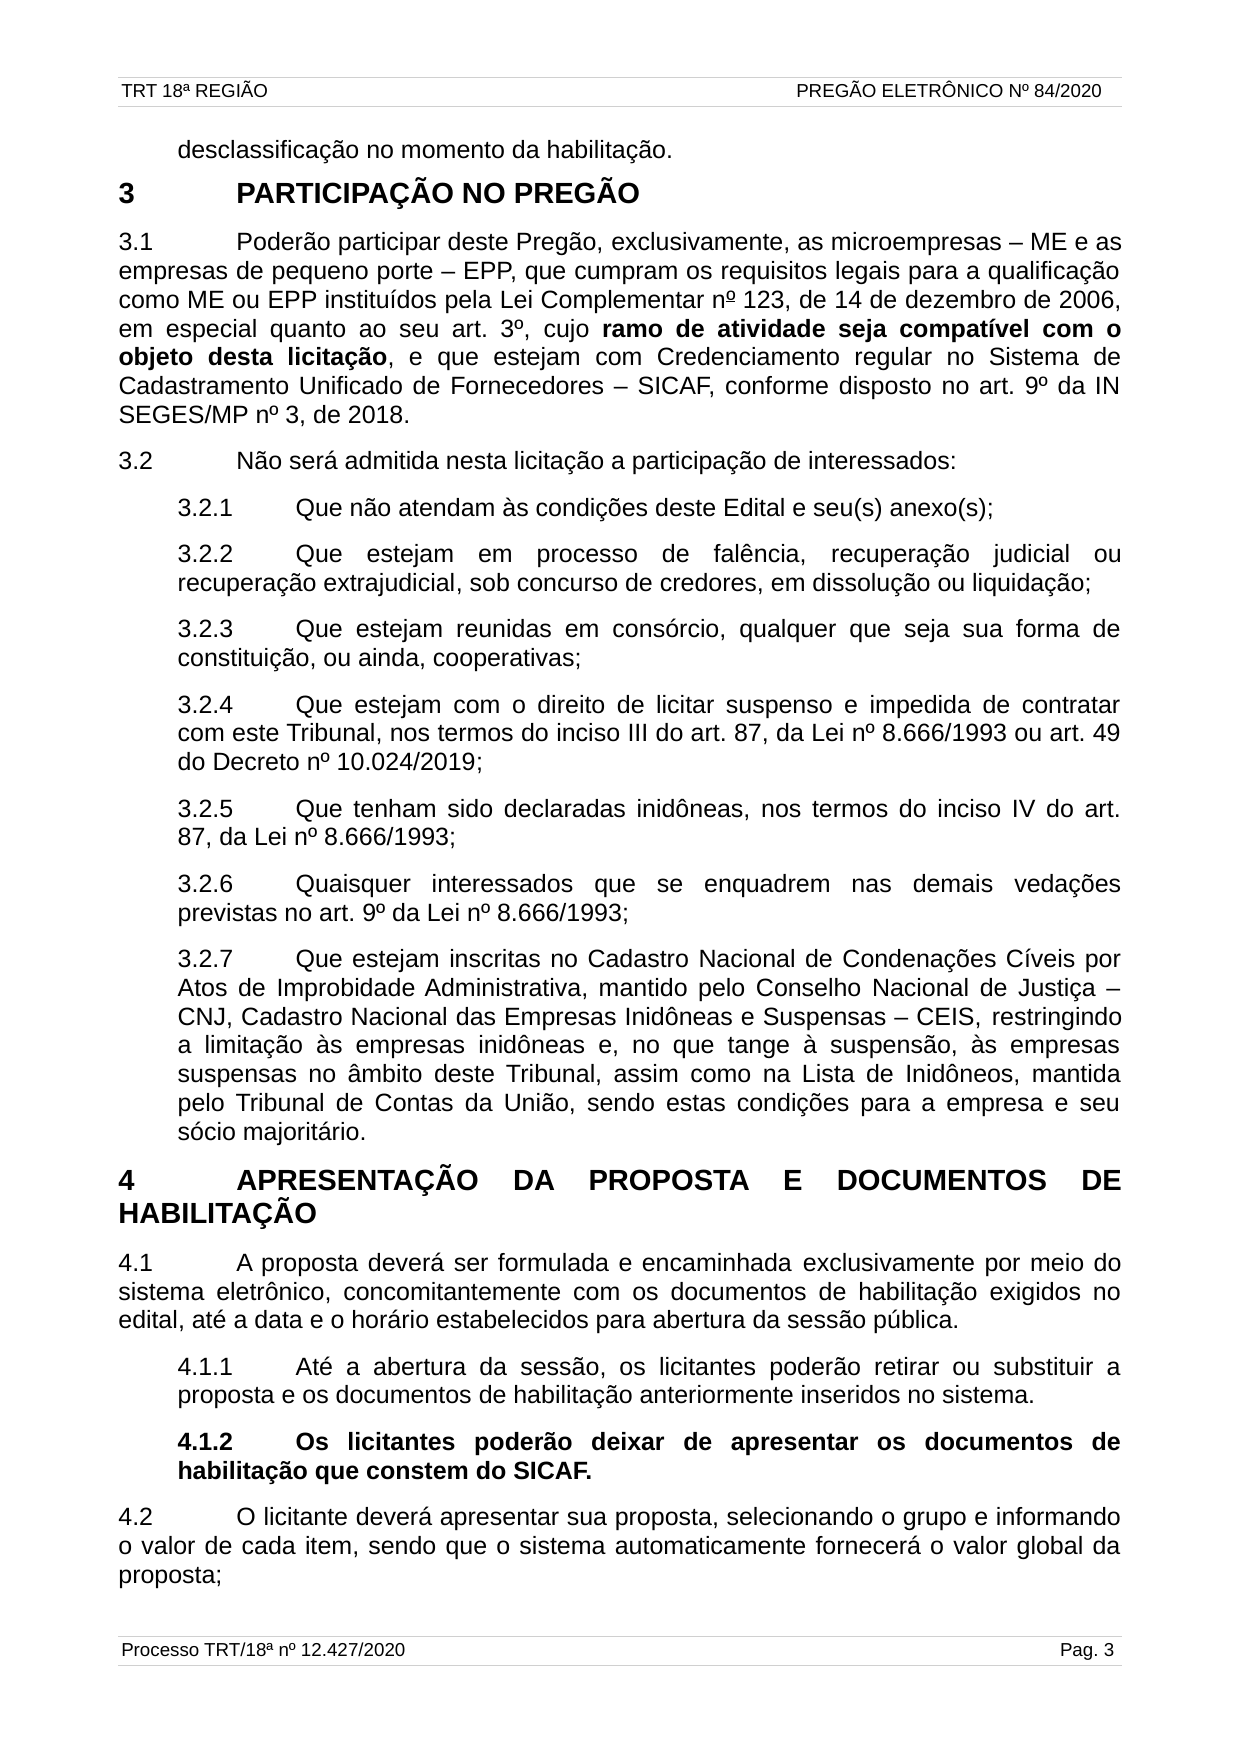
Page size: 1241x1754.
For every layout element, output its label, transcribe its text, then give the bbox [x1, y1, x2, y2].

text 4 APRESENTAÇÃO DA PROPOSTA E DOCUMENTOS DE HABILITAÇÃO [118, 1163, 1122, 1230]
text 4.1 A proposta deverá ser formulada e encaminhada exclusivamente por meio do sistema eletrônico, concomitantemente com os documentos de habilitação exigidos no edital, até a data e o horário estabelecidos para abertura da sessão pública. [118, 1248, 1122, 1334]
text 3.2.3 Que estejam reunidas em consórcio, qualquer que seja sua forma de constituição, ou ainda, cooperativas; [177, 614, 1122, 672]
text desclassificação no momento da habilitação. [177, 136, 1122, 164]
text 3.2.5 Que tenham sido declaradas inidôneas, nos termos do inciso IV do art. 87, da Lei nº 8.666/1993; [177, 793, 1122, 851]
text 3.2 Não será admitida nesta licitação a participação de interessados: [118, 446, 1122, 475]
text 3.2.1 Que não atendam às condições deste Edital e seu(s) anexo(s); [177, 493, 1122, 521]
text 3 PARTICIPAÇÃO NO PREGÃO [118, 176, 1122, 209]
list 4.2 O licitante deverá apresentar sua proposta, selecionando o grupo e informando o valor de cada item, sendo que o sistema automaticamente fornecerá o valor global da proposta; [118, 1502, 1122, 1588]
text 3.2.4 Que estejam com o direito de licitar suspenso e impedida de contratar com este Tribunal, nos termos do inciso III do art. 87, da Lei nº 8.666/1993 ou art. 49 do Decreto nº 10.024/2019; [177, 689, 1122, 776]
text 3.1 Poderão participar deste Pregão, exclusivamente, as microempresas – ME e as empresas de pequeno porte – EPP, que cumpram os requisitos legais para a qualificação como ME ou EPP instituídos pela Lei Complementar nº 123, de 14 de dezembro de 2006, em especial quanto ao seu art. 3º, cujo ramo de atividade seja compatível com o objeto desta licitação, e que estejam com Credenciamento regular no Sistema de Cadastramento Unificado de Fornecedores – SICAF, conforme disposto no art. 9º da IN SEGES/MP nº 3, de 2018. [118, 227, 1122, 428]
text 3.2.2 Que estejam em processo de falência, recuperação judicial ou recuperação extrajudicial, sob concurso de credores, em dissolução ou liquidação; [177, 539, 1122, 597]
text 3.2.6 Quaisquer interessados que se enquadrem nas demais vedações previstas no art. 9º da Lei nº 8.666/1993; [177, 869, 1122, 926]
list 4.1.1 Até a abertura da sessão, os licitantes poderão retirar ou substituir a proposta e os documentos de habilitação anteriormente inseridos no sistema. [177, 1352, 1122, 1409]
list 4.1.2 Os licitantes poderão deixar de apresentar os documentos de habilitação que constem do SICAF. [177, 1427, 1122, 1484]
text 3.2.7 Que estejam inscritas no Cadastro Nacional de Condenações Cíveis por Atos de Improbidade Administrativa, mantido pelo Conselho Nacional de Justiça – CNJ, Cadastro Nacional das Empresas Inidôneas e Suspensas – CEIS, restringindo a limitação às empresas inidôneas e, no que tange à suspensão, às empresas suspensas no âmbito deste Tribunal, assim como na Lista de Inidôneos, mantida pelo Tribunal de Contas da União, sendo estas condições para a empresa e seu sócio majoritário. [177, 944, 1122, 1145]
